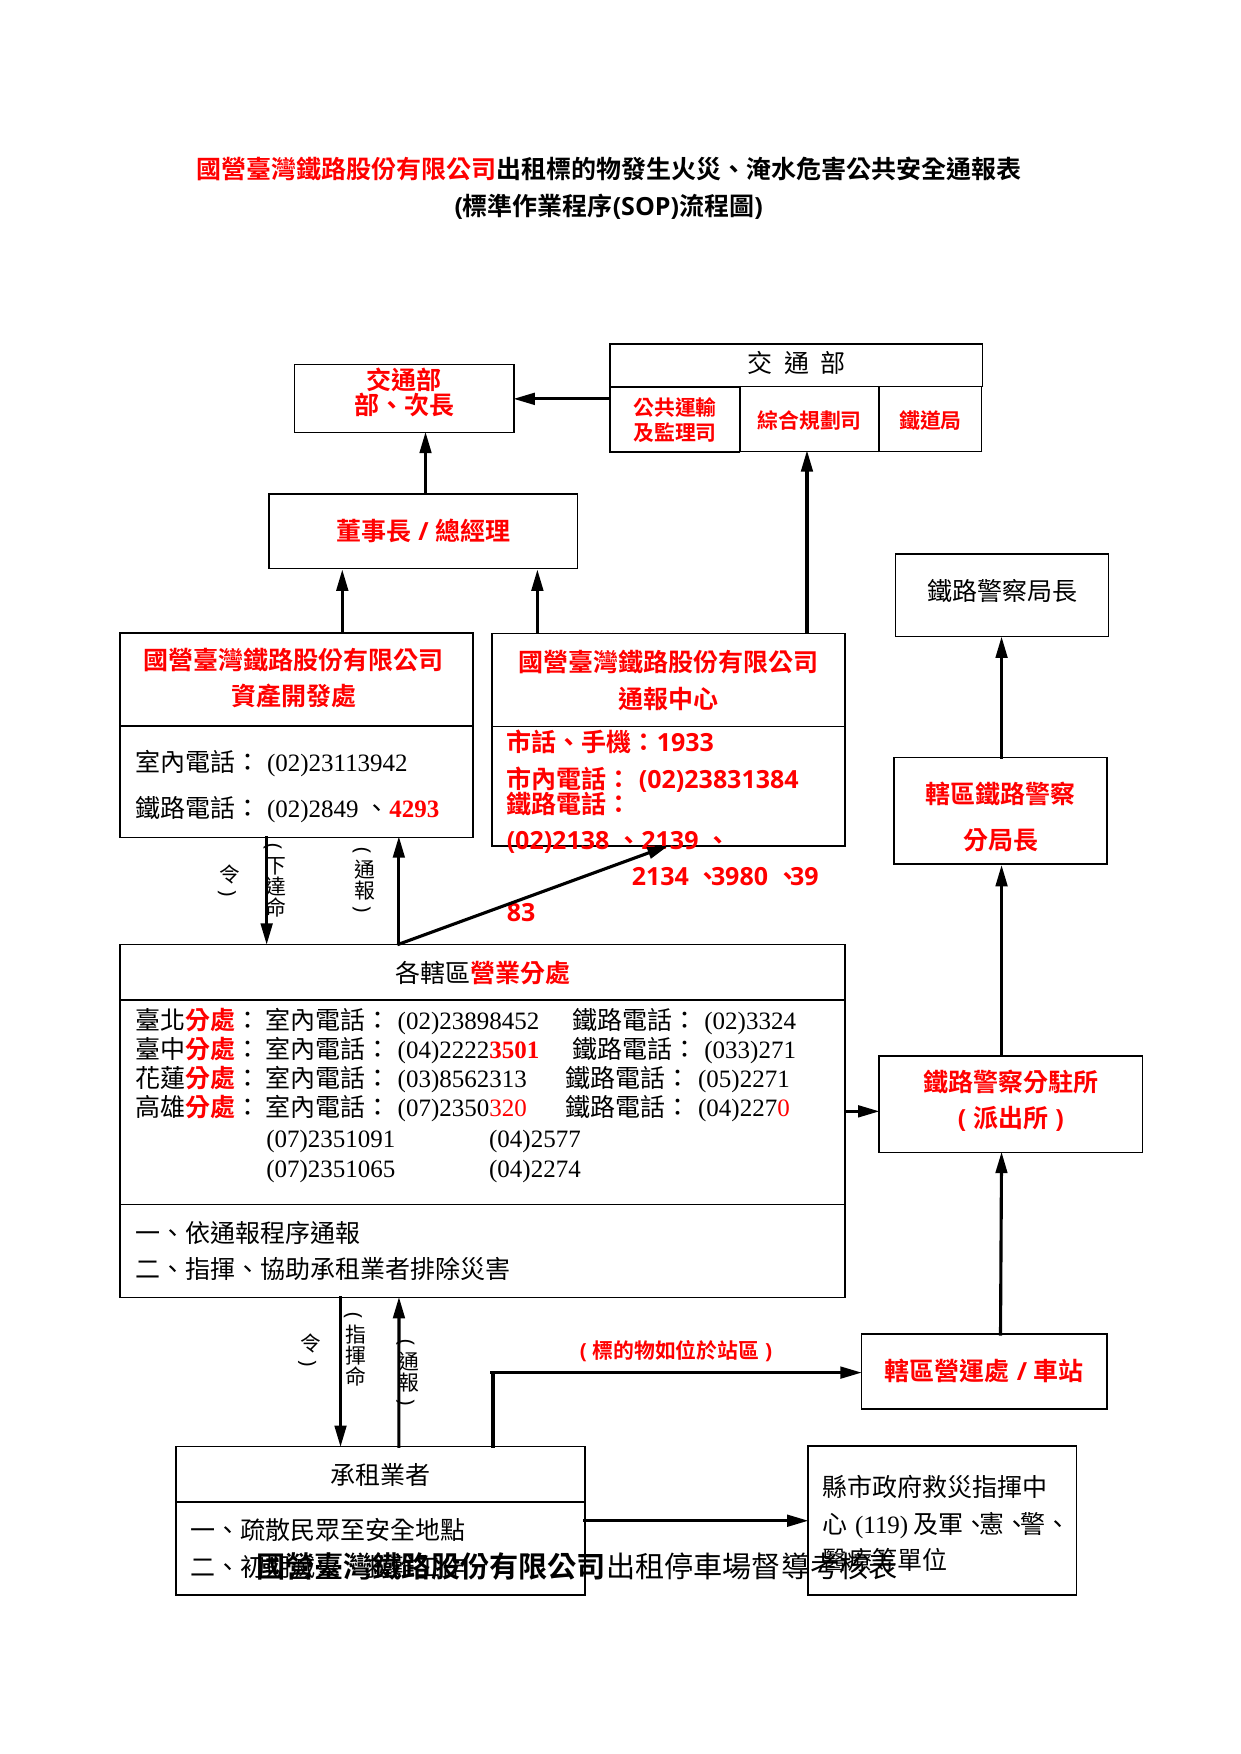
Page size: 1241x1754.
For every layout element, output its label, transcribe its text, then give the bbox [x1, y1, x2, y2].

text 國營臺灣鐵路股份有限公司出租標的物發生火災、淹水危害公共安全通報表 [84, 150, 1132, 186]
text 綜合規劃司 [756, 395, 863, 436]
text 交 通 部 [626, 352, 967, 377]
text 國營臺灣鐵路股份有限公司出租停車場督導考核表 考核日期: 年 月 日113.1月版 [809, 1548, 1076, 1585]
text 國營臺灣鐵路股份有限公司出租停車場督導考核表 考核日期: 年 月 日113.1月版 [187, 1548, 584, 1585]
text 鐵道局 [894, 395, 966, 437]
text (標準作業程序(SOP)流程圖) [84, 186, 1132, 222]
text 國營臺灣鐵路股份有限公司出租停車場督導考核表 考核日期: 年 月 日113.1月版 [586, 1548, 807, 1585]
text 公共運輸及監理司 [626, 395, 724, 444]
